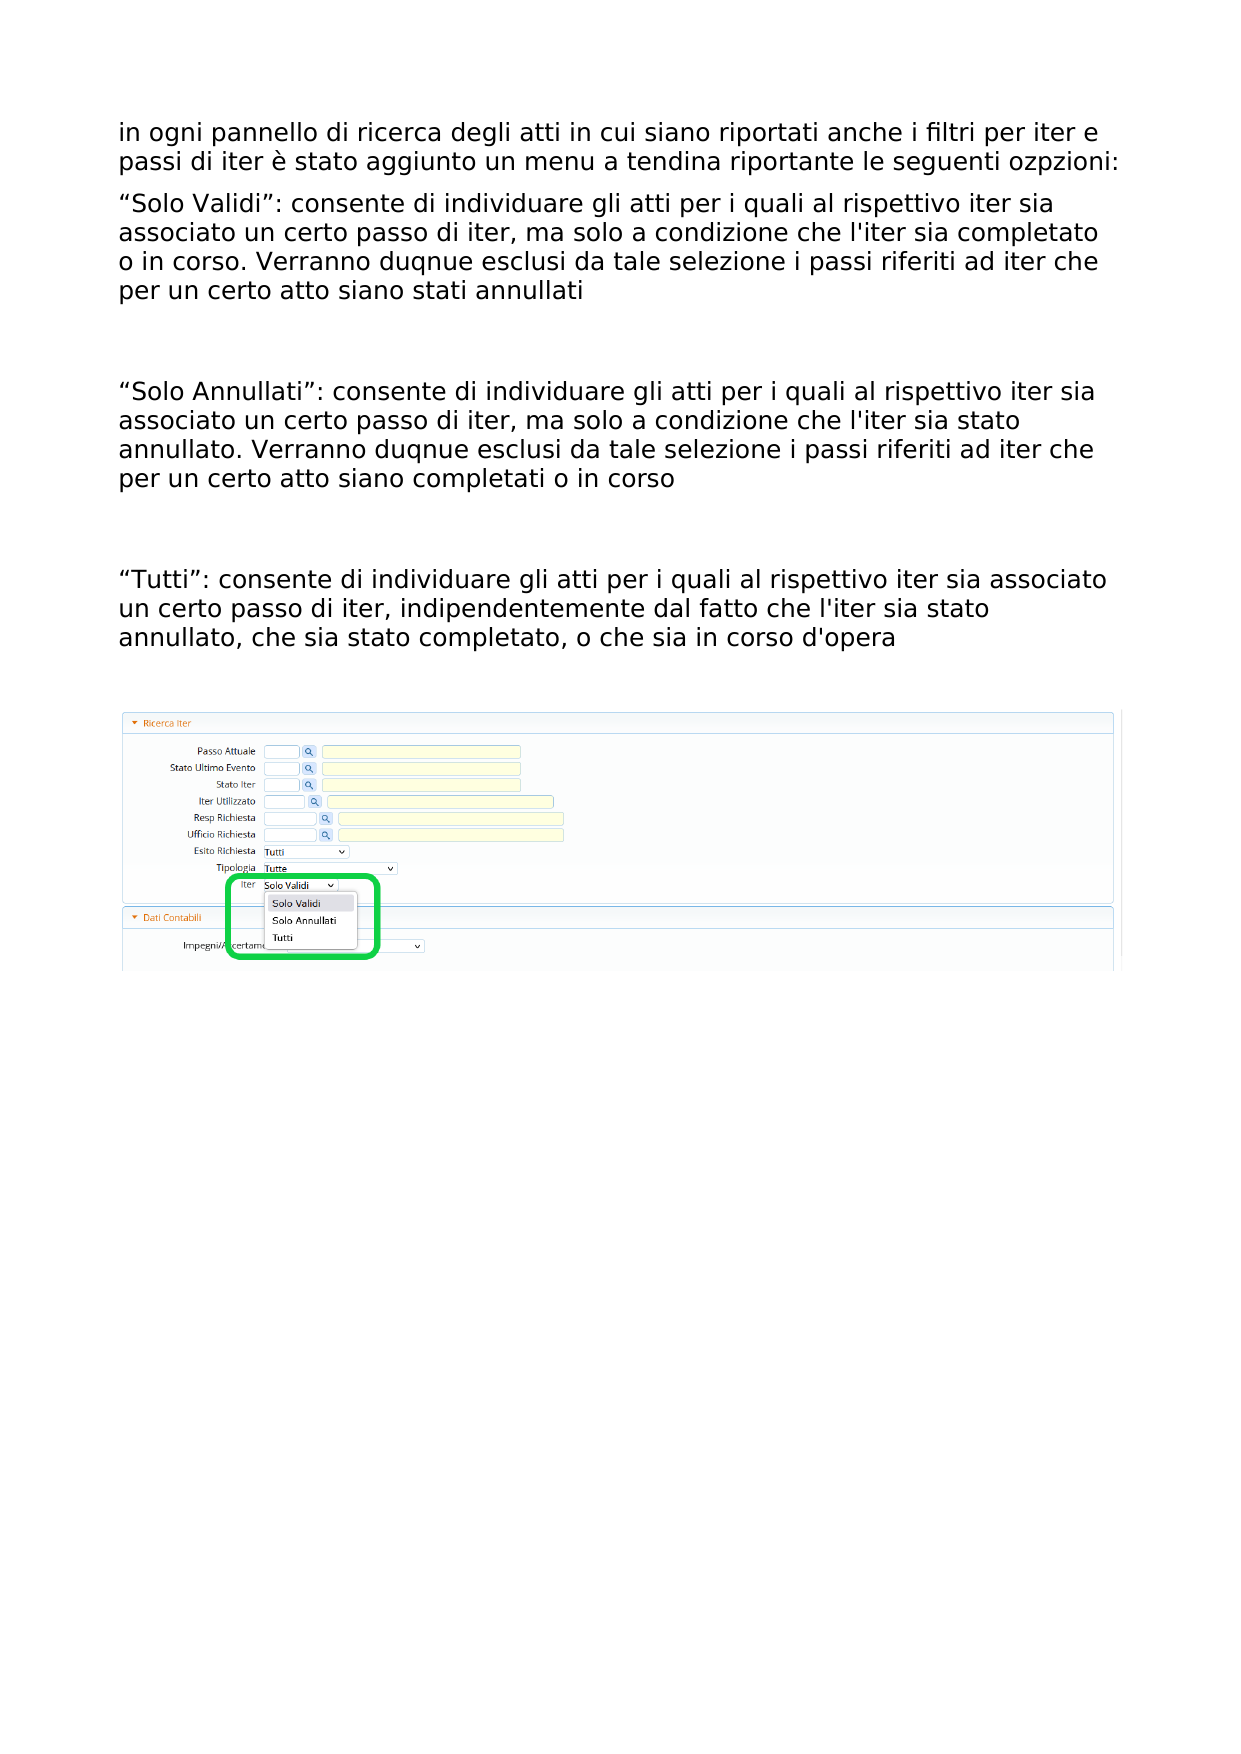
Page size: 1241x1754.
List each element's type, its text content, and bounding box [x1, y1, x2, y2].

text in ogni pannello di ricerca degli atti in cui siano riportati anche i filtri per iter e passi di iter è stato aggiunto un menu a tendina riportante le seguenti ozpzioni: [118, 118, 1122, 176]
picture [118, 664, 1123, 1015]
text “Tutti”: consente di individuare gli atti per i quali al rispettivo iter sia associato un certo passo di iter, indipendentemente dal fatto che l'iter sia stato annullato, che sia stato completato, o che sia in corso d'opera [118, 565, 1122, 652]
text “Solo Validi”: consente di individuare gli atti per i quali al rispettivo iter sia associato un certo passo di iter, ma solo a condizione che l'iter sia completato o in corso. Verranno duqnue esclusi da tale selezione i passi riferiti ad iter che per un certo atto siano stati annullati [118, 189, 1122, 306]
text “Solo Annullati”: consente di individuare gli atti per i quali al rispettivo iter sia associato un certo passo di iter, ma solo a condizione che l'iter sia stato annullato. Verranno duqnue esclusi da tale selezione i passi riferiti ad iter che per un certo atto siano completati o in corso [118, 377, 1122, 493]
